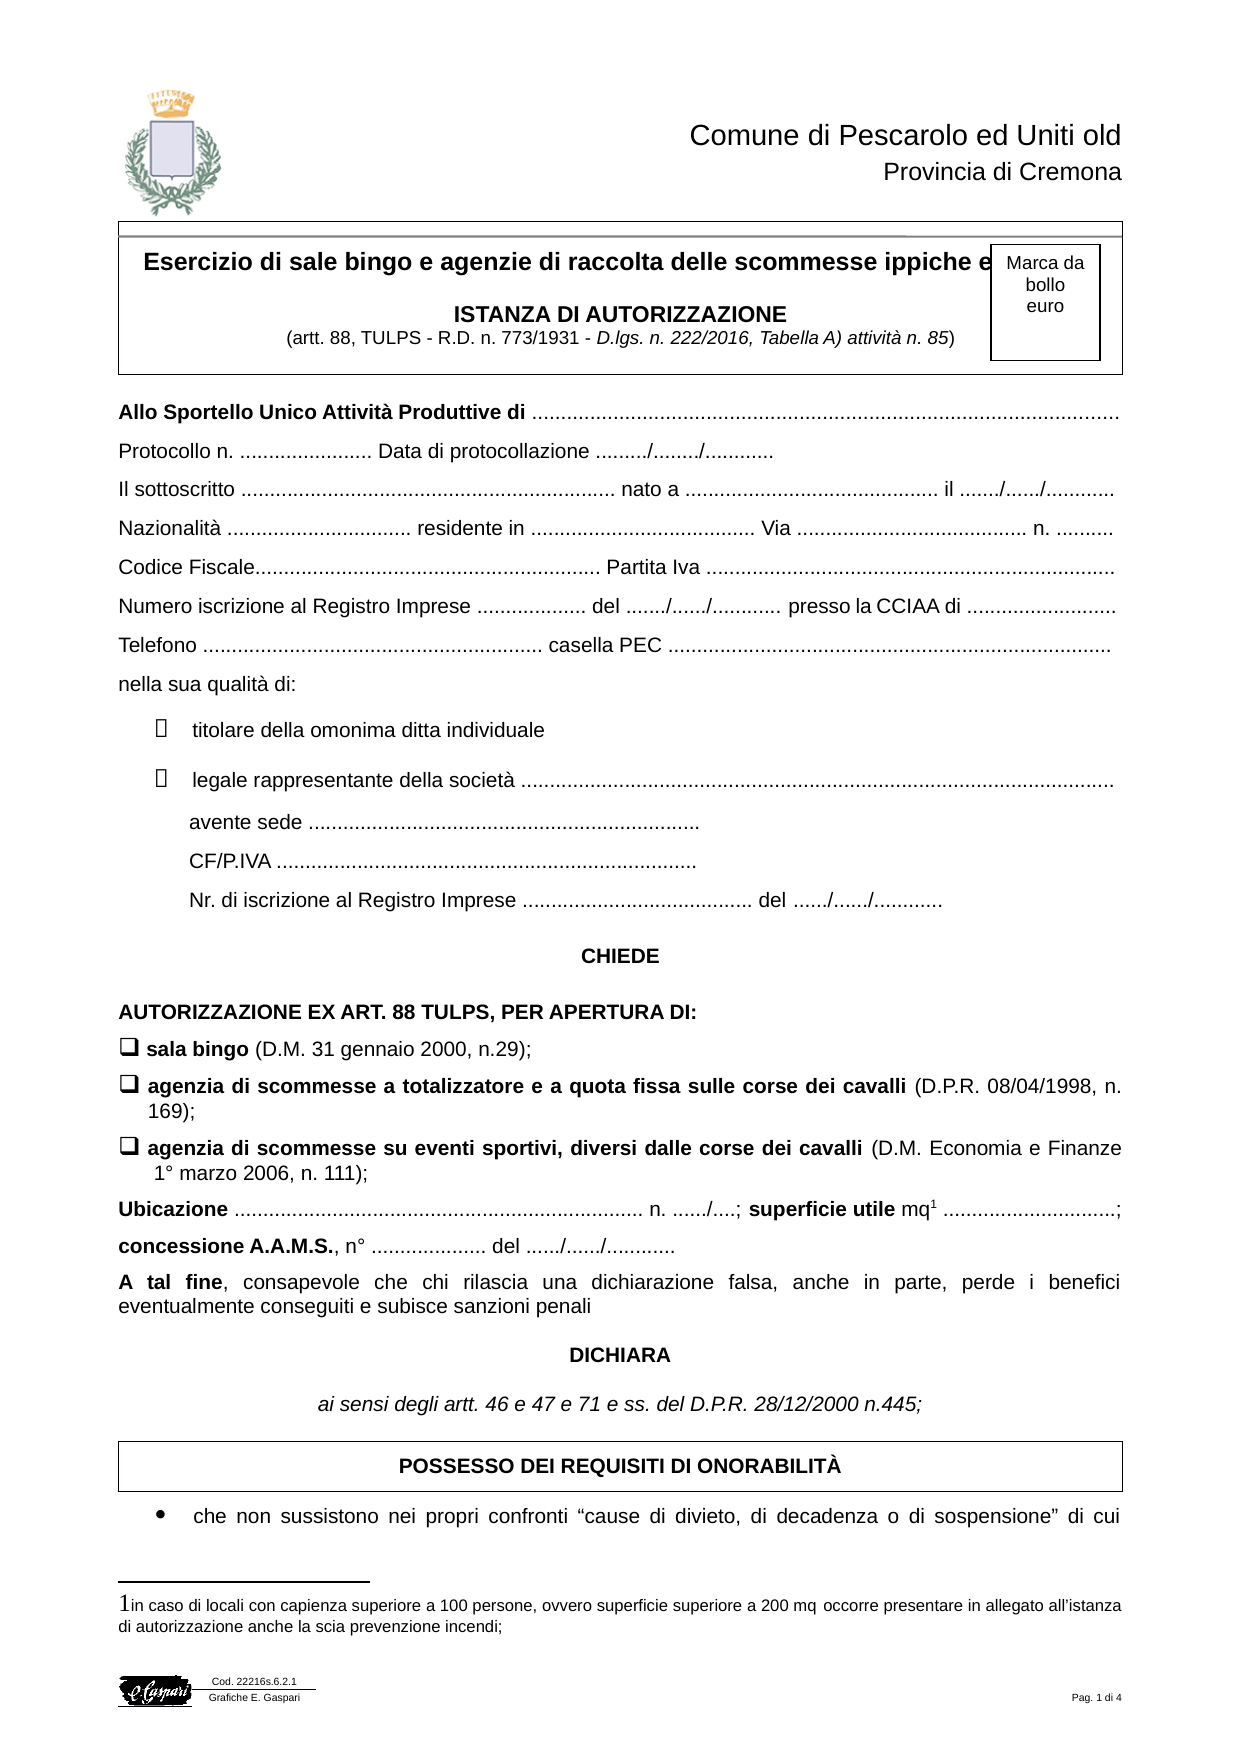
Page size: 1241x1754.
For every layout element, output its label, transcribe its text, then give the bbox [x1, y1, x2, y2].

text Nr. di iscrizione al Registro Imprese ........................................ del ....../....../............ [189, 888, 1122, 912]
text Telefono ........................................................... casella PEC ............................................................................. [118, 633, 1122, 657]
text DICHIARA [118, 1343, 1122, 1367]
text ai sensi degli artt. 46 e 47 e 71 e ss. del D.P.R. 28/12/2000 n.445; [118, 1392, 1122, 1416]
text Protocollo n. ....................... Data di protocollazione ........./......../............ [118, 438, 1122, 462]
text CHIEDE [118, 944, 1122, 968]
picture [122, 87, 224, 219]
text concessione A.A.M.S., n° .................... del ....../....../............ [118, 1233, 1122, 1257]
text in caso di locali con capienza superiore a 100 persone, ovvero superficie superiore a 200 mq occorre presentare in allegato all’istanza di autorizzazione anche la scia prevenzione incendi; [118, 1588, 1122, 1636]
text Provincia di Cremona [224, 157, 1122, 185]
table_header POSSESSO DEI REQUISITI DI ONORABILITÀ [119, 1442, 1122, 1491]
picture [118, 1674, 192, 1706]
text Comune di Pescarolo ed Uniti old [224, 118, 1122, 152]
table_header [119, 222, 1122, 235]
text Nazionalità ................................ residente in ....................................... Via ........................................ n. .......... [118, 516, 1122, 540]
text  agenzia di scommesse su eventi sportivi, diversi dalle corse dei cavalli (D.M. Economia e Finanze 1° marzo 2006, n. 111); [118, 1136, 1122, 1184]
text  legale rappresentante della società ....................................................................................................... [153, 760, 1122, 794]
text Allo Sportello Unico Attività Produttive di [118, 399, 1122, 423]
table_header Esercizio di sale bingo e agenzie di raccolta delle scommesse ippiche e sportive ISTANZA DI AUTORIZZAZIONE (artt. 88, TULPS - R.D. n. 773/1931 - D.lgs. n. 222/2016, Tabella A) attività n. 85) [119, 238, 1122, 373]
text CF/P.IVA ......................................................................... [189, 849, 1122, 873]
text nella sua qualità di: [118, 672, 1122, 696]
text A tal fine, consapevole che chi rilascia una dichiarazione falsa, anche in parte, perde i benefici eventualmente conseguiti e subisce sanzioni penali [118, 1270, 1122, 1318]
text Ubicazione ....................................................................... n. ....../....; superficie utile mq ..............................; [118, 1197, 1122, 1221]
text AUTORIZZAZIONE EX ART. 88 TULPS, PER APERTURA DI: [118, 1000, 1122, 1024]
text  agenzia di scommesse a totalizzatore e a quota fissa sulle corse dei cavalli (D.P.R. 08/04/1998, n. 169); [118, 1074, 1122, 1123]
text avente sede .................................................................... [189, 810, 1122, 834]
text Codice Fiscale............................................................ Partita Iva ....................................................................... [118, 555, 1122, 579]
text  sala bingo (D.M. 31 gennaio 2000, n.29); [118, 1037, 1122, 1062]
text Numero iscrizione al Registro Imprese ................... del ......./....../............ presso la CCIAA di .......................... [118, 594, 1122, 618]
list che non sussistono nei propri confronti “cause di divieto, di decadenza o di sospensione” di cui [156, 1504, 1122, 1529]
text  titolare della omonima ditta individuale [153, 710, 1122, 744]
text Il sottoscritto ................................................................. nato a ............................................ il ......./....../............ [118, 477, 1122, 501]
